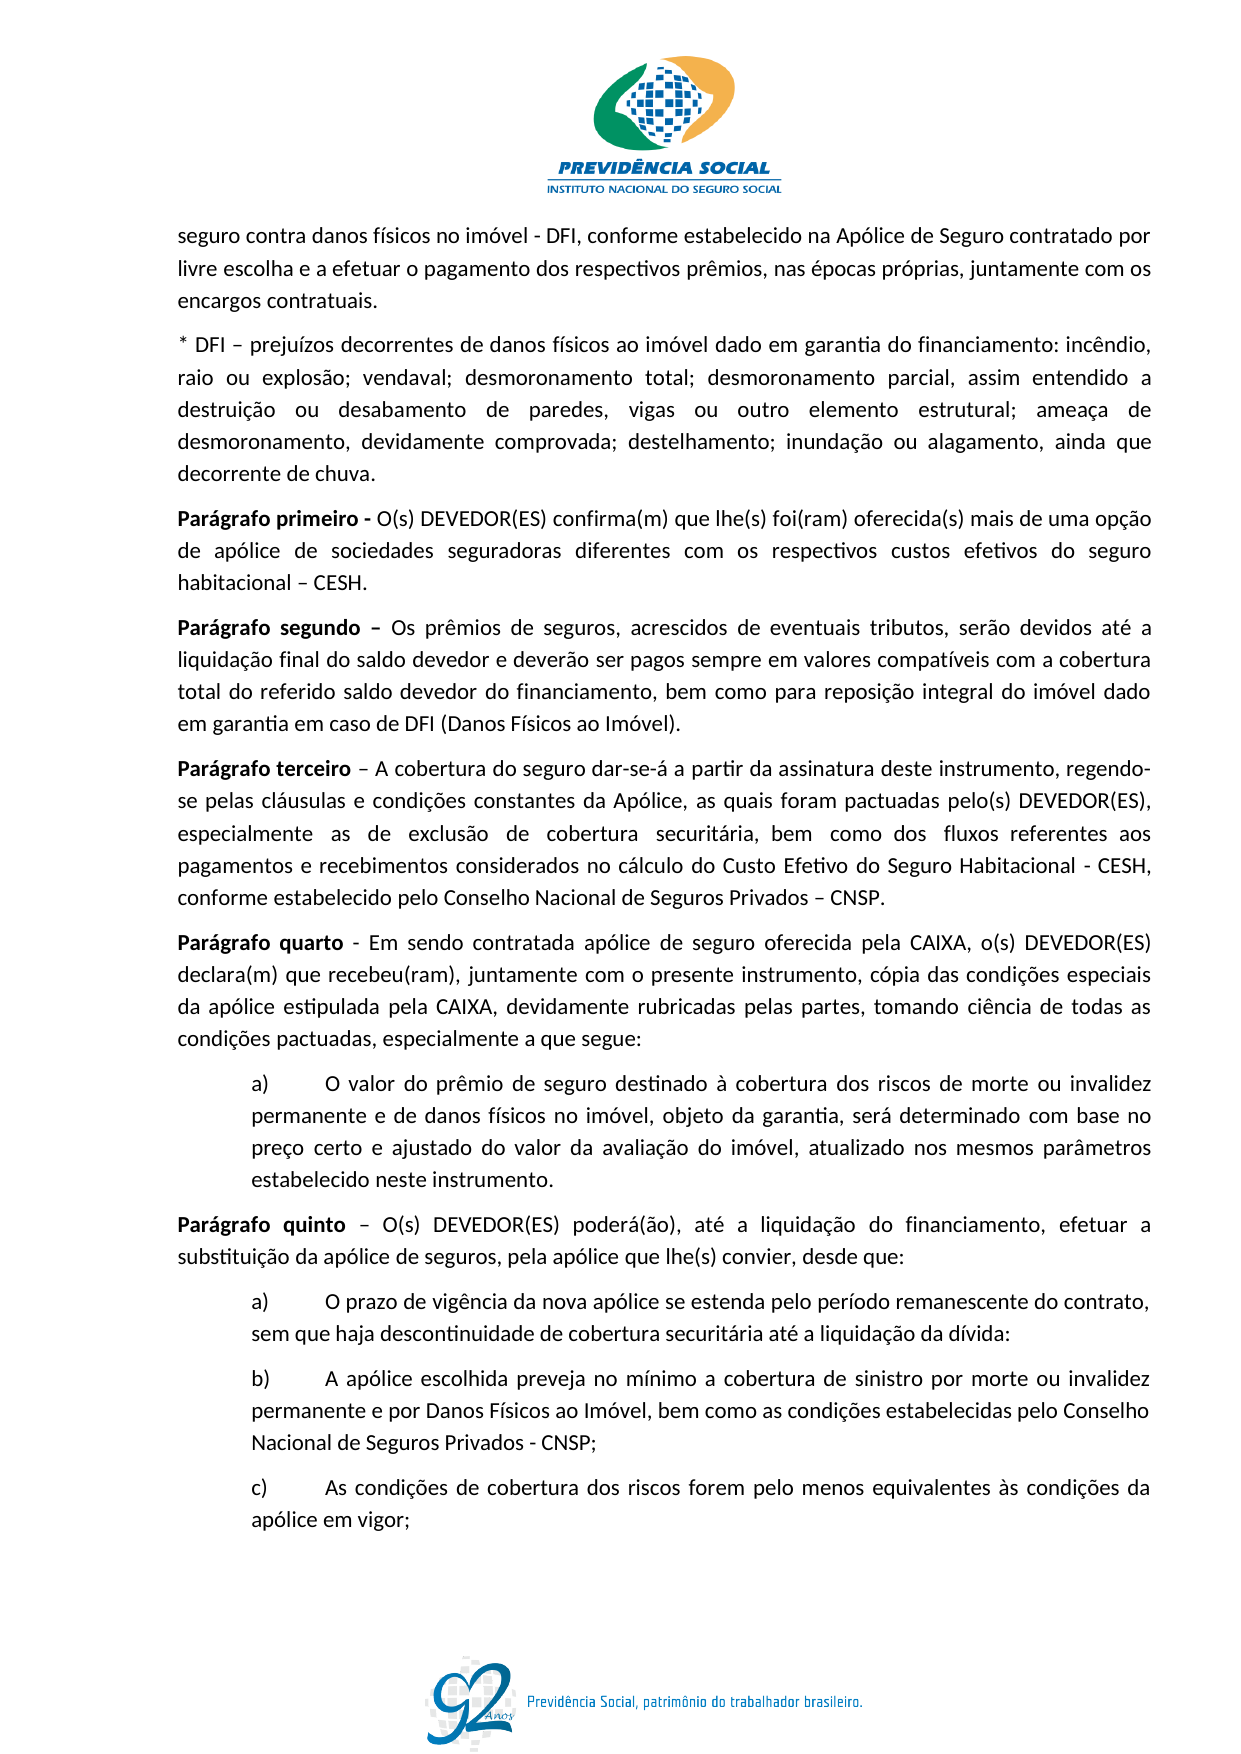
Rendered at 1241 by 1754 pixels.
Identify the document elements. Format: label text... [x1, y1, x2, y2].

list As condições de cobertura dos riscos forem pelo menos equivalentes às condições da apólice em vigor; [251, 1473, 1152, 1533]
picture [425, 1656, 904, 1752]
list A apólice escolhida preveja no mínimo a cobertura de sinistro por morte ou invalidez permanente e por Danos Físicos ao Imóvel, bem como as condições estabelecidas pelo Conselho Nacional de Seguros Privados - CNSP; [251, 1364, 1152, 1456]
text seguro contra danos físicos no imóvel - DFI, conforme estabelecido na Apólice de Seguro contratado por livre escolha e a efetuar o pagamento dos respectivos prêmios, nas épocas próprias, juntamente com os encargos contratuais. [177, 221, 1152, 314]
list O prazo de vigência da nova apólice se estenda pelo período remanescente do contrato, sem que haja descontinuidade de cobertura securitária até a liquidação da dívida: [251, 1287, 1152, 1347]
picture [547, 56, 782, 193]
text Parágrafo quinto – O(s) DEVEDOR(ES) poderá(ão), até a liquidação do financiamento, efetuar a substituição da apólice de seguros, pela apólice que lhe(s) convier, desde que: [177, 1210, 1152, 1270]
text Parágrafo quarto - Em sendo contratada apólice de seguro oferecida pela CAIXA, o(s) DEVEDOR(ES) declara(m) que recebeu(ram), juntamente com o presente instrumento, cópia das condições especiais da apólice estipulada pela CAIXA, devidamente rubricadas pelas partes, tomando ciência de todas as condições pactuadas, especialmente a que segue: [177, 928, 1152, 1052]
text Parágrafo segundo – Os prêmios de seguros, acrescidos de eventuais tributos, serão devidos até a liquidação final do saldo devedor e deverão ser pagos sempre em valores compatíveis com a cobertura total do referido saldo devedor do financiamento, bem como para reposição integral do imóvel dado em garantia em caso de DFI (Danos Físicos ao Imóvel). [177, 613, 1152, 738]
list O valor do prêmio de seguro destinado à cobertura dos riscos de morte ou invalidez permanente e de danos físicos no imóvel, objeto da garantia, será determinado com base no preço certo e ajustado do valor da avaliação do imóvel, atualizado nos mesmos parâmetros estabelecido neste instrumento. [251, 1069, 1152, 1193]
text Parágrafo primeiro - O(s) DEVEDOR(ES) confirma(m) que lhe(s) foi(ram) oferecida(s) mais de uma opção de apólice de sociedades seguradoras diferentes com os respectivos custos efetivos do seguro habitacional – CESH. [177, 504, 1152, 596]
text * DFI – prejuízos decorrentes de danos físicos ao imóvel dado em garantia do financiamento: incêndio, raio ou explosão; vendaval; desmoronamento total; desmoronamento parcial, assim entendido a destruição ou desabamento de paredes, vigas ou outro elemento estrutural; ameaça de desmoronamento, devidamente comprovada; destelhamento; inundação ou alagamento, ainda que decorrente de chuva. [177, 331, 1152, 487]
text Parágrafo terceiro – A cobertura do seguro dar-se-á a partir da assinatura deste instrumento, regendo-se pelas cláusulas e condições constantes da Apólice, as quais foram pactuadas pelo(s) DEVEDOR(ES), especialmente as de exclusão de cobertura securitária, bem como dos fluxos referentes aos pagamentos e recebimentos considerados no cálculo do Custo Efetivo do Seguro Habitacional - CESH, conforme estabelecido pelo Conselho Nacional de Seguros Privados – CNSP. [177, 754, 1152, 911]
